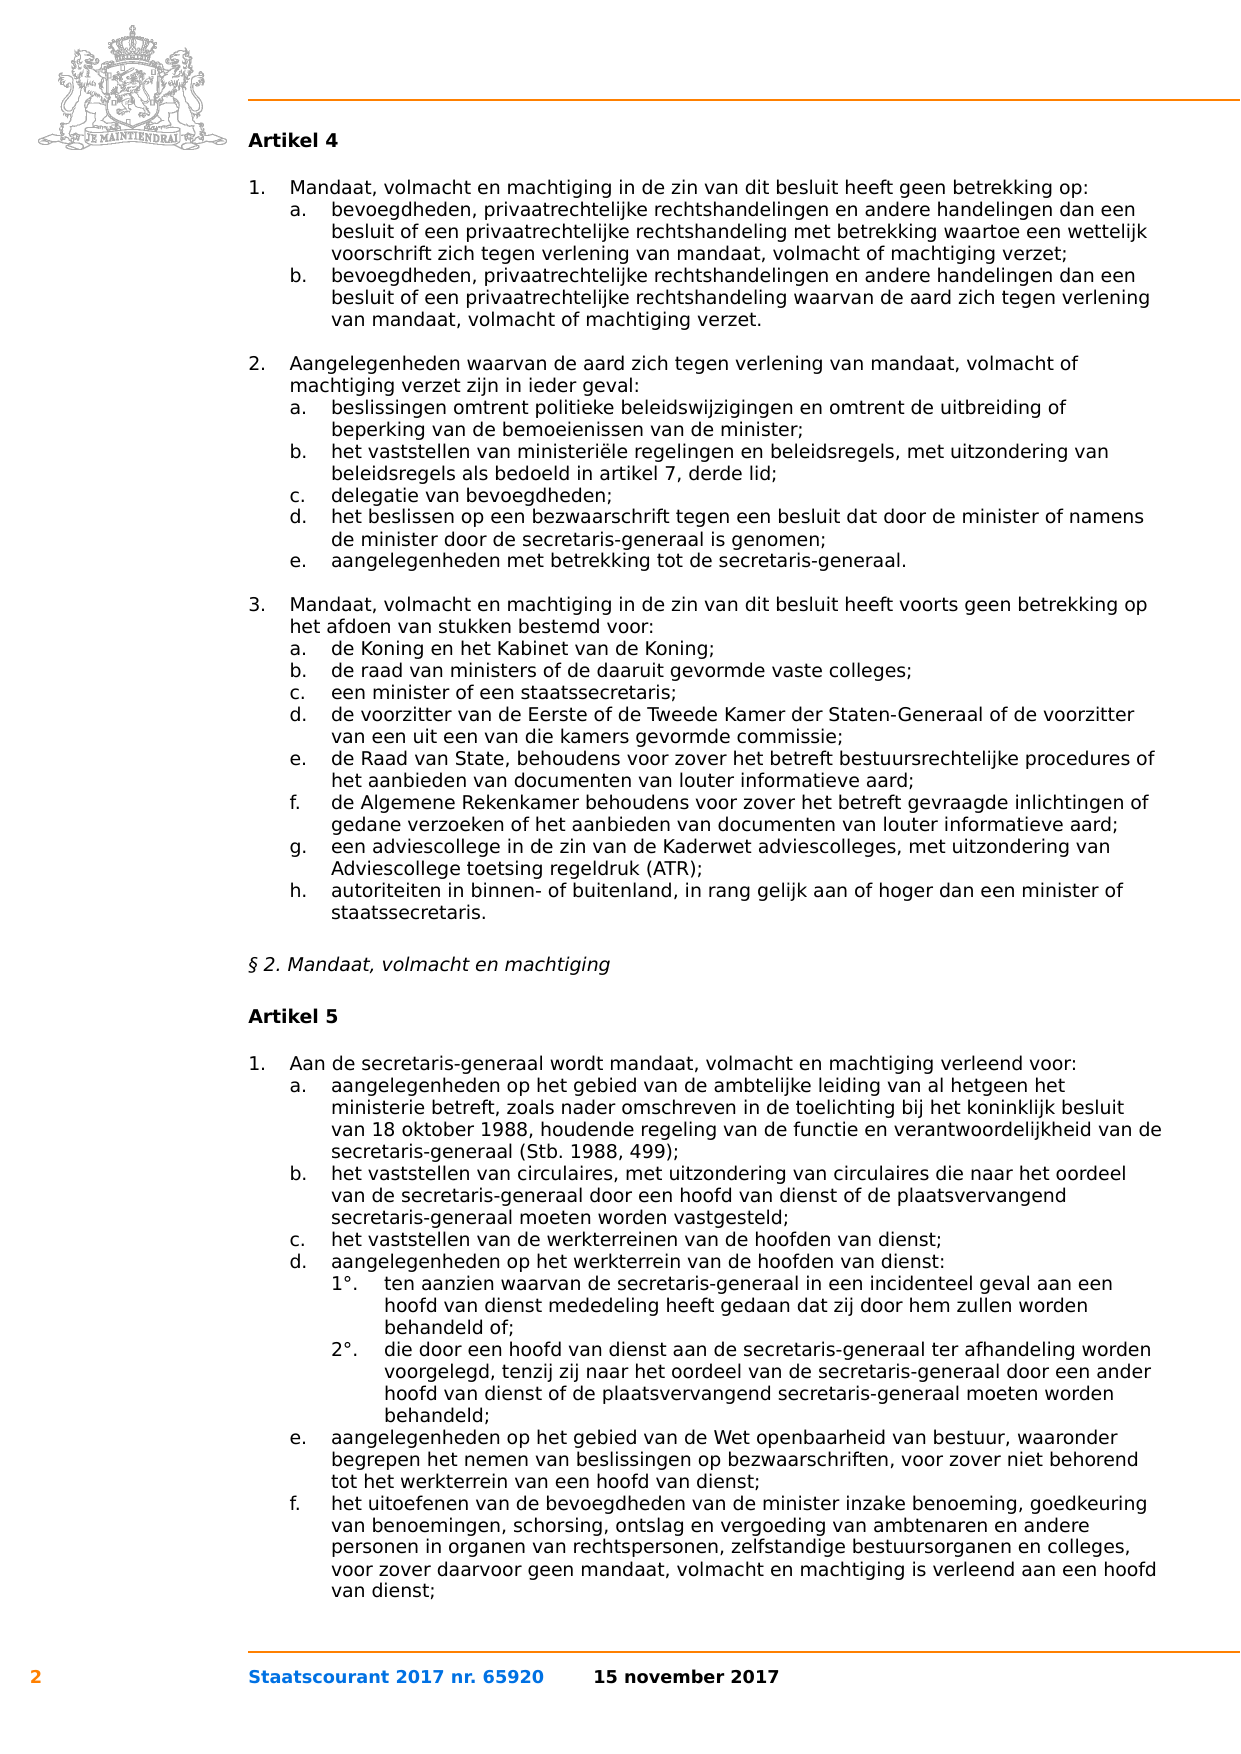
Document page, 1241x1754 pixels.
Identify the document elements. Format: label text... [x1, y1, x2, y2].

text b. bevoegdheden, privaatrechtelijke rechtshandelingen en andere handelingen dan een besluit of een privaatrechtelijke rechtshandeling waarvan de aard zich tegen verlening van mandaat, volmacht of machtiging verzet. [289, 265, 1163, 331]
text a. aangelegenheden op het gebied van de ambtelijke leiding van al hetgeen het ministerie betreft, zoals nader omschreven in de toelichting bij het koninklijk besluit van 18 oktober 1988, houdende regeling van de functie en verantwoordelijkheid van de secretaris-generaal (Stb. 1988, 499); [289, 1075, 1163, 1163]
text 1°. ten aanzien waarvan de secretaris-generaal in een incidenteel geval aan een hoofd van dienst mededeling heeft gedaan dat zij door hem zullen worden behandeld of; [331, 1273, 1163, 1339]
text h. autoriteiten in binnen- of buitenland, in rang gelijk aan of hoger dan een minister of staatssecretaris. [289, 880, 1163, 924]
subtitle Artikel 5 [248, 1006, 1163, 1028]
text d. de voorzitter van de Eerste of de Tweede Kamer der Staten-Generaal of de voorzitter van een uit een van die kamers gevormde commissie; [289, 704, 1163, 748]
text 2°. die door een hoofd van dienst aan de secretaris-generaal ter afhandeling worden voorgelegd, tenzij zij naar het oordeel van de secretaris-generaal door een ander hoofd van dienst of de plaatsvervangend secretaris-generaal moeten worden behandeld; [331, 1339, 1163, 1427]
text f. de Algemene Rekenkamer behoudens voor zover het betreft gevraagde inlichtingen of gedane verzoeken of het aanbieden van documenten van louter informatieve aard; [289, 792, 1163, 836]
text 1. Mandaat, volmacht en machtiging in de zin van dit besluit heeft geen betrekking op: [248, 177, 1163, 199]
text b. de raad van ministers of de daaruit gevormde vaste colleges; [289, 660, 1163, 682]
text c. delegatie van bevoegdheden; [289, 484, 1163, 506]
text e. aangelegenheden met betrekking tot de secretaris-generaal. [289, 550, 1163, 572]
picture [38, 25, 227, 150]
text a. bevoegdheden, privaatrechtelijke rechtshandelingen en andere handelingen dan een besluit of een privaatrechtelijke rechtshandeling met betrekking waartoe een wettelijk voorschrift zich tegen verlening van mandaat, volmacht of machtiging verzet; [289, 199, 1163, 265]
subtitle Artikel 4 [248, 130, 1163, 152]
text d. aangelegenheden op het werkterrein van de hoofden van dienst: [289, 1251, 1163, 1273]
text c. het vaststellen van de werkterreinen van de hoofden van dienst; [289, 1229, 1163, 1251]
subtitle § 2. Mandaat, volmacht en machtiging [248, 954, 1163, 976]
text 2. Aangelegenheden waarvan de aard zich tegen verlening van mandaat, volmacht of machtiging verzet zijn in ieder geval: [248, 353, 1163, 397]
text 3. Mandaat, volmacht en machtiging in de zin van dit besluit heeft voorts geen betrekking op het afdoen van stukken bestemd voor: [248, 594, 1163, 638]
text e. de Raad van State, behoudens voor zover het betreft bestuursrechtelijke procedures of het aanbieden van documenten van louter informatieve aard; [289, 748, 1163, 792]
text a. de Koning en het Kabinet van de Koning; [289, 638, 1163, 660]
text d. het beslissen op een bezwaarschrift tegen een besluit dat door de minister of namens de minister door de secretaris-generaal is genomen; [289, 506, 1163, 550]
text e. aangelegenheden op het gebied van de Wet openbaarheid van bestuur, waaronder begrepen het nemen van beslissingen op bezwaarschriften, voor zover niet behorend tot het werkterrein van een hoofd van dienst; [289, 1427, 1163, 1492]
text c. een minister of een staatssecretaris; [289, 682, 1163, 704]
text b. het vaststellen van circulaires, met uitzondering van circulaires die naar het oordeel van de secretaris-generaal door een hoofd van dienst of de plaatsvervangend secretaris-generaal moeten worden vastgesteld; [289, 1163, 1163, 1229]
text f. het uitoefenen van de bevoegdheden van de minister inzake benoeming, goedkeuring van benoemingen, schorsing, ontslag en vergoeding van ambtenaren en andere personen in organen van rechtspersonen, zelfstandige bestuursorganen en colleges, voor zover daarvoor geen mandaat, volmacht en machtiging is verleend aan een hoofd van dienst; [289, 1492, 1163, 1602]
text g. een adviescollege in de zin van de Kaderwet adviescolleges, met uitzondering van Adviescollege toetsing regeldruk (ATR); [289, 836, 1163, 880]
text b. het vaststellen van ministeriële regelingen en beleidsregels, met uitzondering van beleidsregels als bedoeld in artikel 7, derde lid; [289, 441, 1163, 484]
text 1. Aan de secretaris-generaal wordt mandaat, volmacht en machtiging verleend voor: [248, 1053, 1163, 1075]
text a. beslissingen omtrent politieke beleidswijzigingen en omtrent de uitbreiding of beperking van de bemoeienissen van de minister; [289, 397, 1163, 441]
